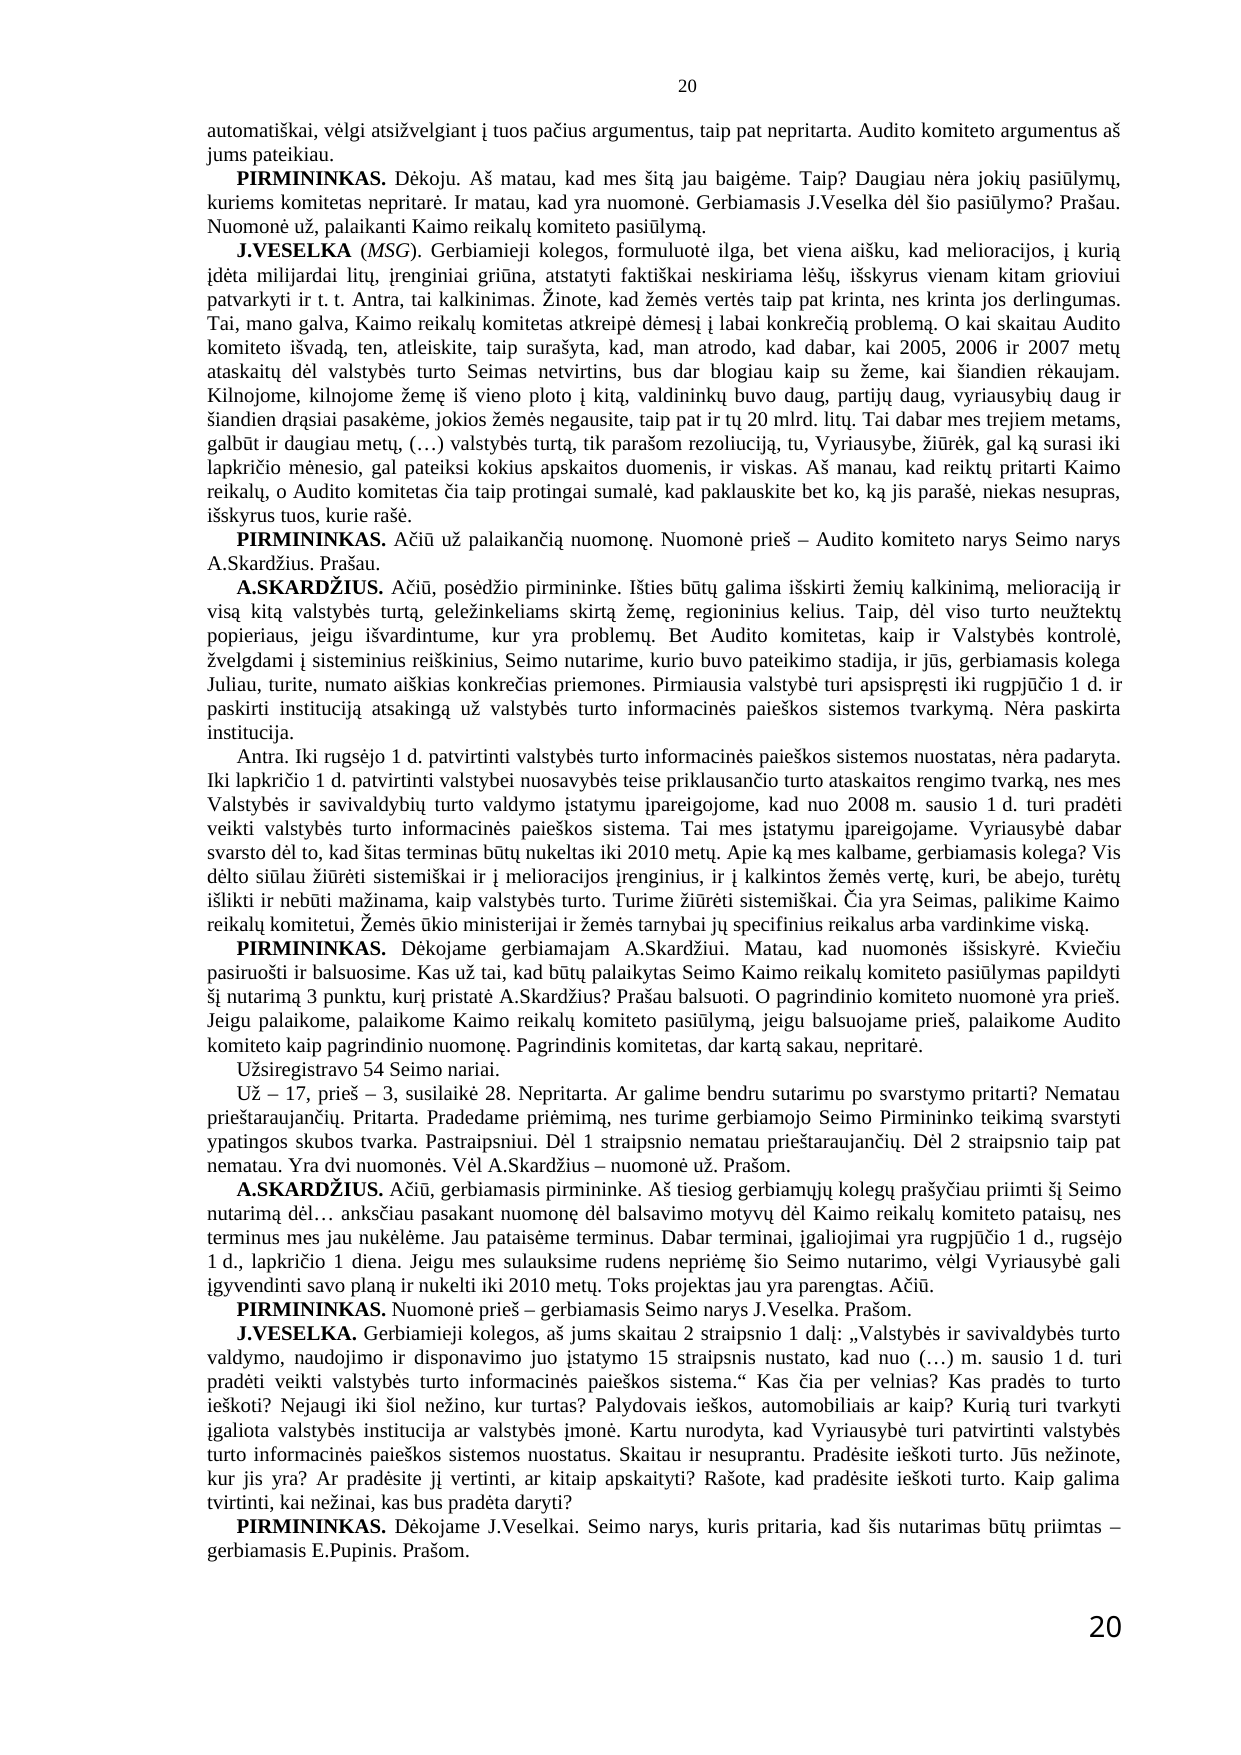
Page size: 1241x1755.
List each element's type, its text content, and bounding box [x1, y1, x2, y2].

text Užsiregistravo 54 Seimo nariai. [207, 1057, 1122, 1081]
text A.SKARDŽIUS. Ačiū, posėdžio pirmininke. Išties būtų galima išskirti žemių kalkinimą, melioraciją ir visą kitą valstybės turtą, geležinkeliams skirtą žemę, regioninius kelius. Taip, dėl viso turto neužtektų popieriaus, jeigu išvardintume, kur yra problemų. Bet Audito komitetas, kaip ir Valstybės kontrolė, žvelgdami į sisteminius reiškinius, Seimo nutarime, kurio buvo pateikimo stadija, ir jūs, gerbiamasis kolega Juliau, turite, numato aiškias konkrečias priemones. Pirmiausia valstybė turi apsispręsti iki rugpjūčio 1 d. ir paskirti instituciją atsakingą už valstybės turto informacinės paieškos sistemos tvarkymą. Nėra paskirta institucija. [207, 575, 1122, 744]
text PIRMININKAS. Dėkojame J.Veselkai. Seimo narys, kuris pritaria, kad šis nutarimas būtų priimtas – gerbiamasis E.Pupinis. Prašom. [207, 1514, 1122, 1562]
text Už – 17, prieš – 3, susilaikė 28. Nepritarta. Ar galime bendru sutarimu po svarstymo pritarti? Nematau prieštaraujančių. Pritarta. Pradedame priėmimą, nes turime gerbiamojo Seimo Pirmininko teikimą svarstyti ypatingos skubos tvarka. Pastraipsniui. Dėl 1 straipsnio nematau prieštaraujančių. Dėl 2 straipsnio taip pat nematau. Yra dvi nuomonės. Vėl A.Skardžius – nuomonė už. Prašom. [207, 1081, 1122, 1177]
text PIRMININKAS. Dėkoju. Aš matau, kad mes šitą jau baigėme. Taip? Daugiau nėra jokių pasiūlymų, kuriems komitetas nepritarė. Ir matau, kad yra nuomonė. Gerbiamasis J.Veselka dėl šio pasiūlymo? Prašau. Nuomonė už, palaikanti Kaimo reikalų komiteto pasiūlymą. [207, 166, 1122, 238]
text automatiškai, vėlgi atsižvelgiant į tuos pačius argumentus, taip pat nepritarta. Audito komiteto argumentus aš jums pateikiau. [207, 118, 1122, 166]
text A.SKARDŽIUS. Ačiū, gerbiamasis pirmininke. Aš tiesiog gerbiamųjų kolegų prašyčiau priimti šį Seimo nutarimą dėl… anksčiau pasakant nuomonę dėl balsavimo motyvų dėl Kaimo reikalų komiteto pataisų, nes terminus mes jau nukėlėme. Jau pataisėme terminus. Dabar terminai, įgaliojimai yra rugpjūčio 1 d., rugsėjo 1 d., lapkričio 1 diena. Jeigu mes sulauksime rudens nepriėmę šio Seimo nutarimo, vėlgi Vyriausybė gali įgyvendinti savo planą ir nukelti iki 2010 metų. Toks projektas jau yra parengtas. Ačiū. [207, 1177, 1122, 1297]
text PIRMININKAS. Nuomonė prieš – gerbiamasis Seimo narys J.Veselka. Prašom. [207, 1297, 1122, 1321]
text J.VESELKA. Gerbiamieji kolegos, aš jums skaitau 2 straipsnio 1 dalį: „Valstybės ir savivaldybės turto valdymo, naudojimo ir disponavimo juo įstatymo 15 straipsnis nustato, kad nuo (…) m. sausio 1 d. turi pradėti veikti valstybės turto informacinės paieškos sistema.“ Kas čia per velnias? Kas pradės to turto ieškoti? Nejaugi iki šiol nežino, kur turtas? Palydovais ieškos, automobiliais ar kaip? Kurią turi tvarkyti įgaliota valstybės institucija ar valstybės įmonė. Kartu nurodyta, kad Vyriausybė turi patvirtinti valstybės turto informacinės paieškos sistemos nuostatus. Skaitau ir nesuprantu. Pradėsite ieškoti turto. Jūs nežinote, kur jis yra? Ar pradėsite jį vertinti, ar kitaip apskaityti? Rašote, kad pradėsite ieškoti turto. Kaip galima tvirtinti, kai nežinai, kas bus pradėta daryti? [207, 1321, 1122, 1514]
text J.VESELKA (MSG). Gerbiamieji kolegos, formuluotė ilga, bet viena aišku, kad melioracijos, į kurią įdėta milijardai litų, įrenginiai griūna, atstatyti faktiškai neskiriama lėšų, išskyrus vienam kitam grioviui patvarkyti ir t. t. Antra, tai kalkinimas. Žinote, kad žemės vertės taip pat krinta, nes krinta jos derlingumas. Tai, mano galva, Kaimo reikalų komitetas atkreipė dėmesį į labai konkrečią problemą. O kai skaitau Audito komiteto išvadą, ten, atleiskite, taip surašyta, kad, man atrodo, kad dabar, kai 2005, 2006 ir 2007 metų ataskaitų dėl valstybės turto Seimas netvirtins, bus dar blogiau kaip su žeme, kai šiandien rėkaujam. Kilnojome, kilnojome žemę iš vieno ploto į kitą, valdininkų buvo daug, partijų daug, vyriausybių daug ir šiandien drąsiai pasakėme, jokios žemės negausite, taip pat ir tų 20 mlrd. litų. Tai dabar mes trejiem metams, galbūt ir daugiau metų, (…) valstybės turtą, tik parašom rezoliuciją, tu, Vyriausybe, žiūrėk, gal ką surasi iki lapkričio mėnesio, gal pateiksi kokius apskaitos duomenis, ir viskas. Aš manau, kad reiktų pritarti Kaimo reikalų, o Audito komitetas čia taip protingai sumalė, kad paklauskite bet ko, ką jis parašė, niekas nesupras, išskyrus tuos, kurie rašė. [207, 238, 1122, 527]
text PIRMININKAS. Dėkojame gerbiamajam A.Skardžiui. Matau, kad nuomonės išsiskyrė. Kviečiu pasiruošti ir balsuosime. Kas už tai, kad būtų palaikytas Seimo Kaimo reikalų komiteto pasiūlymas papildyti šį nutarimą 3 punktu, kurį pristatė A.Skardžius? Prašau balsuoti. O pagrindinio komiteto nuomonė yra prieš. Jeigu palaikome, palaikome Kaimo reikalų komiteto pasiūlymą, jeigu balsuojame prieš, palaikome Audito komiteto kaip pagrindinio nuomonę. Pagrindinis komitetas, dar kartą sakau, nepritarė. [207, 936, 1122, 1057]
text PIRMININKAS. Ačiū už palaikančią nuomonę. Nuomonė prieš – Audito komiteto narys Seimo narys A.Skardžius. Prašau. [207, 527, 1122, 575]
text Antra. Iki rugsėjo 1 d. patvirtinti valstybės turto informacinės paieškos sistemos nuostatas, nėra padaryta. Iki lapkričio 1 d. patvirtinti valstybei nuosavybės teise priklausančio turto ataskaitos rengimo tvarką, nes mes Valstybės ir savivaldybių turto valdymo įstatymu įpareigojome, kad nuo 2008 m. sausio 1 d. turi pradėti veikti valstybės turto informacinės paieškos sistema. Tai mes įstatymu įpareigojame. Vyriausybė dabar svarsto dėl to, kad šitas terminas būtų nukeltas iki 2010 metų. Apie ką mes kalbame, gerbiamasis kolega? Vis dėlto siūlau žiūrėti sistemiškai ir į melioracijos įrenginius, ir į kalkintos žemės vertę, kuri, be abejo, turėtų išlikti ir nebūti mažinama, kaip valstybės turto. Turime žiūrėti sistemiškai. Čia yra Seimas, palikime Kaimo reikalų komitetui, Žemės ūkio ministerijai ir žemės tarnybai jų specifinius reikalus arba vardinkime viską. [207, 744, 1122, 936]
